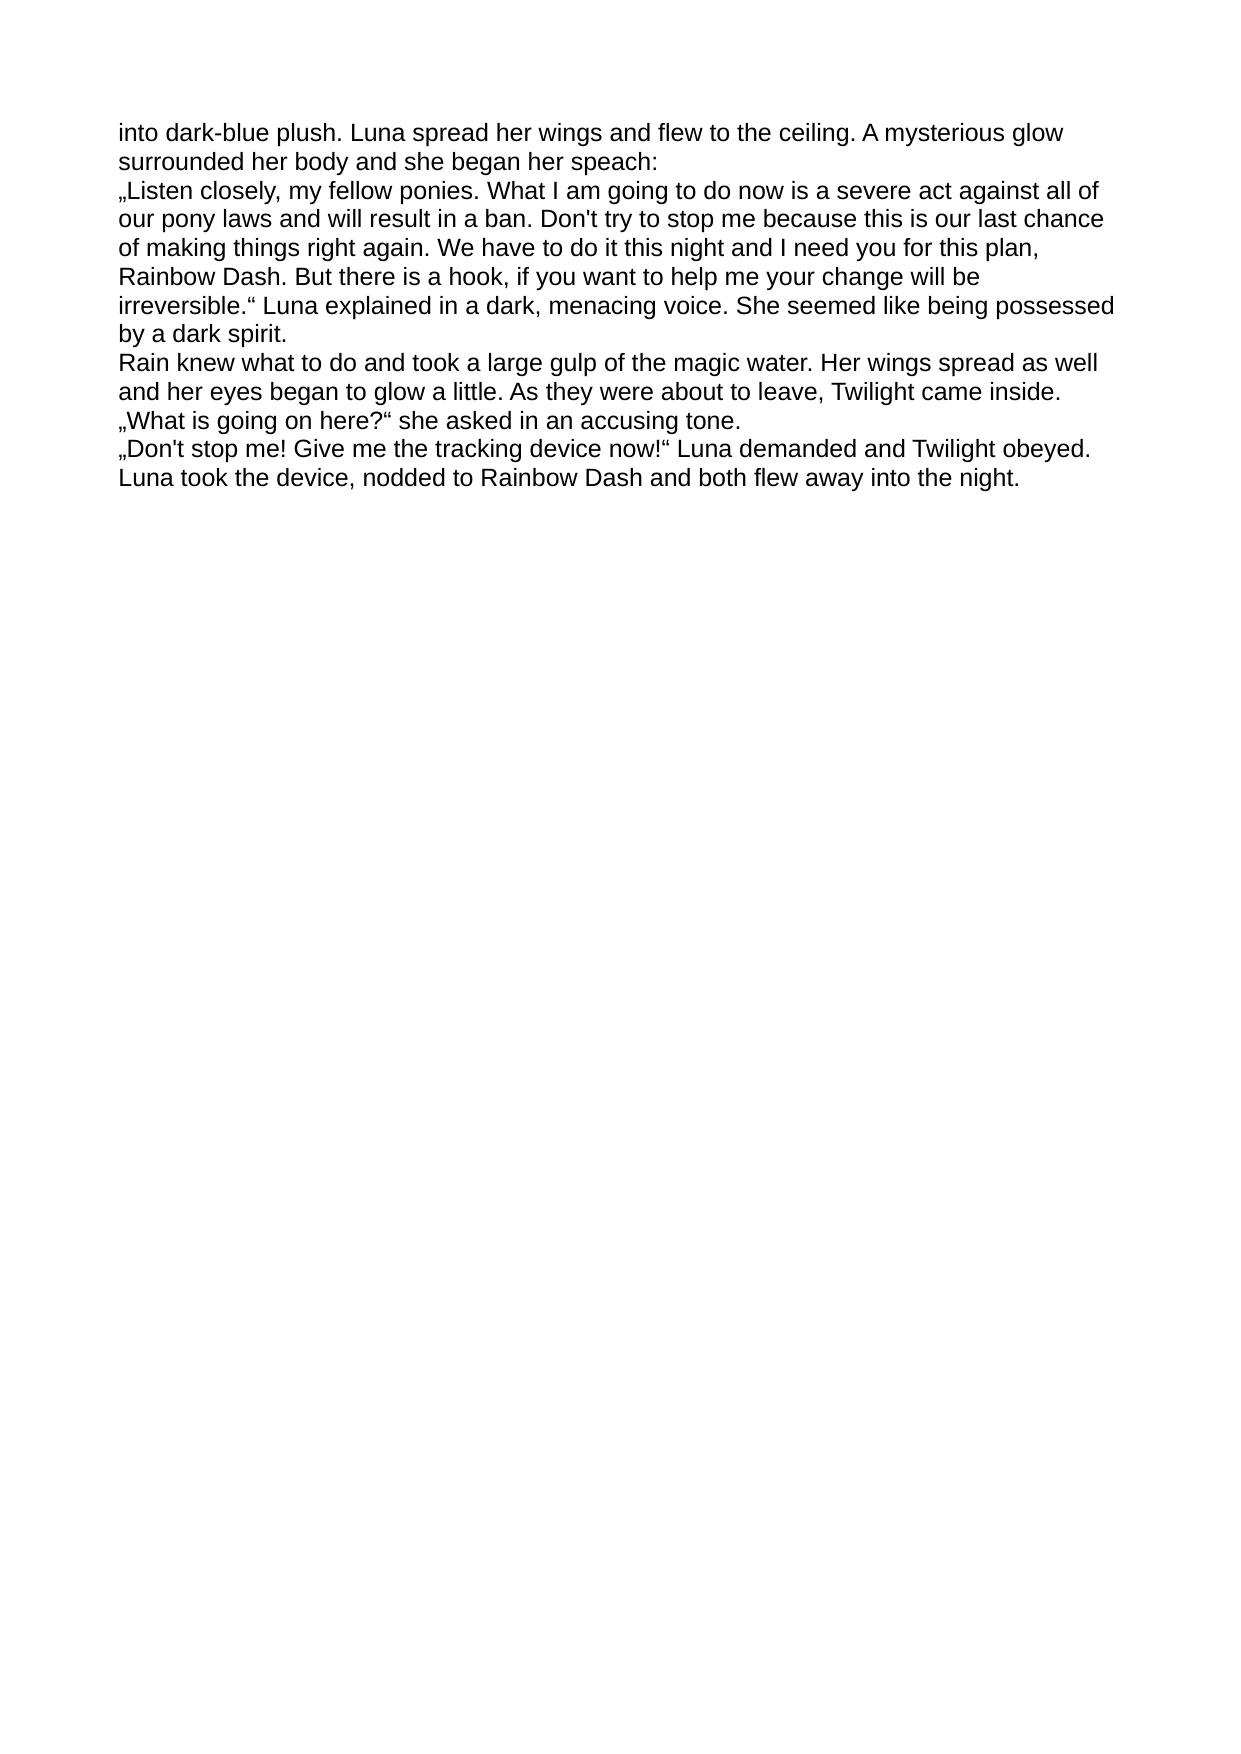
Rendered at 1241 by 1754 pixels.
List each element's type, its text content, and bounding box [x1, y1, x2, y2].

text „Listen closely, my fellow ponies. What I am going to do now is a severe act against all of our pony laws and will result in a ban. Don't try to stop me because this is our last chance of making things right again. We have to do it this night and I need you for this plan, Rainbow Dash. But there is a hook, if you want to help me your change will be irreversible.“ Luna explained in a dark, menacing voice. She seemed like being possessed by a dark spirit. [118, 176, 1122, 348]
text Rain knew what to do and took a large gulp of the magic water. Her wings spread as well and her eyes began to glow a little. As they were about to leave, Twilight came inside. [118, 348, 1122, 406]
text into dark-blue plush. Luna spread her wings and flew to the ceiling. A mysterious glow surrounded her body and she began her speach: [118, 118, 1122, 176]
text Luna took the device, nodded to Rainbow Dash and both flew away into the night. [118, 463, 1122, 492]
text „What is going on here?“ she asked in an accusing tone. [118, 406, 1122, 434]
text „Don't stop me! Give me the tracking device now!“ Luna demanded and Twilight obeyed. [118, 434, 1122, 463]
